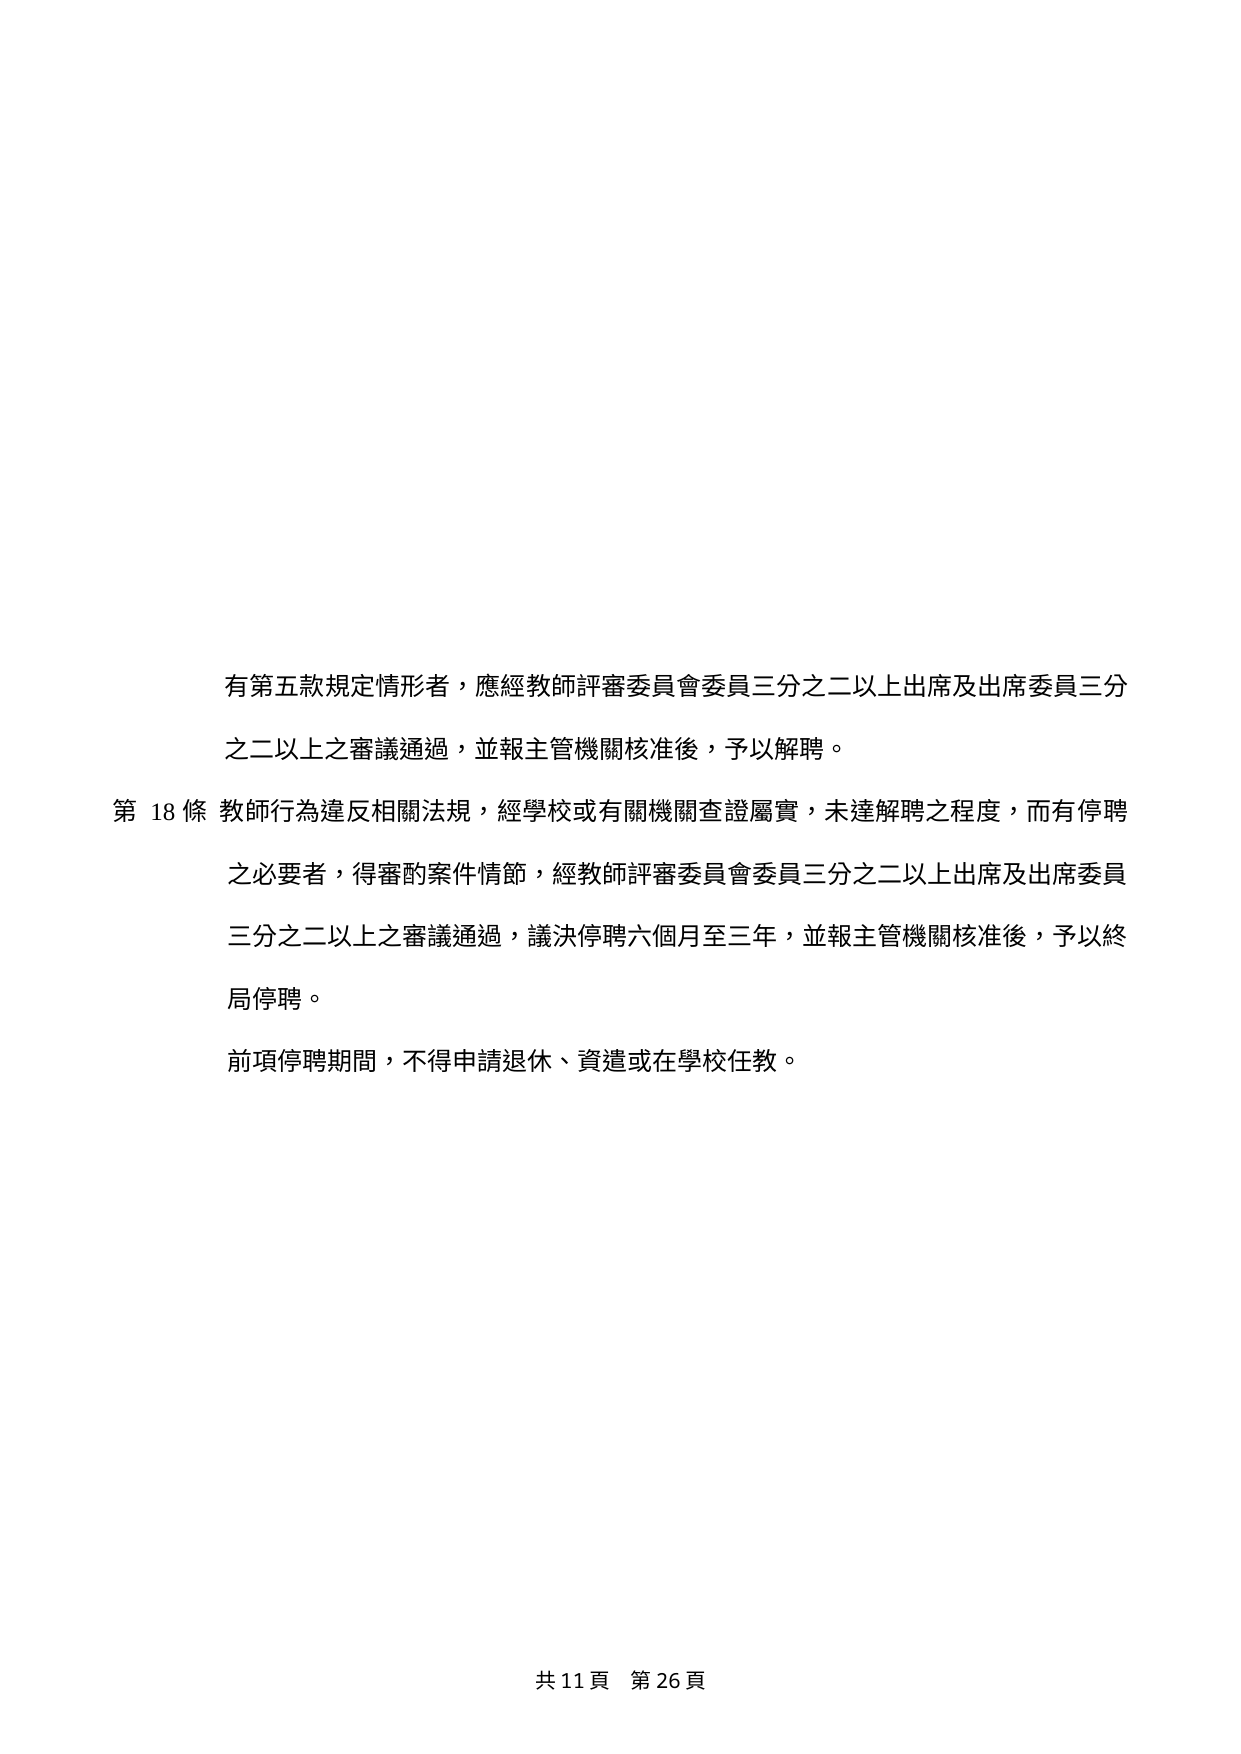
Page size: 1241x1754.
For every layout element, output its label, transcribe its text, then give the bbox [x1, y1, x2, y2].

text 有第五款規定情形者，應經教師評審委員會委員三分之二以上出席及出席委員三分之二以上之審議通過，並報主管機關核准後，予以解聘。 [224, 643, 1128, 768]
text 第 18 條 教師行為違反相關法規，經學校或有關機關查證屬實，未達解聘之程度，而有停聘之必要者，得審酌案件情節，經教師評審委員會委員三分之二以上出席及出席委員三分之二以上之審議通過，議決停聘六個月至三年，並報主管機關核准後，予以終局停聘。 [112, 768, 1128, 1018]
text 前項停聘期間，不得申請退休、資遣或在學校任教。 [112, 1018, 1128, 1081]
